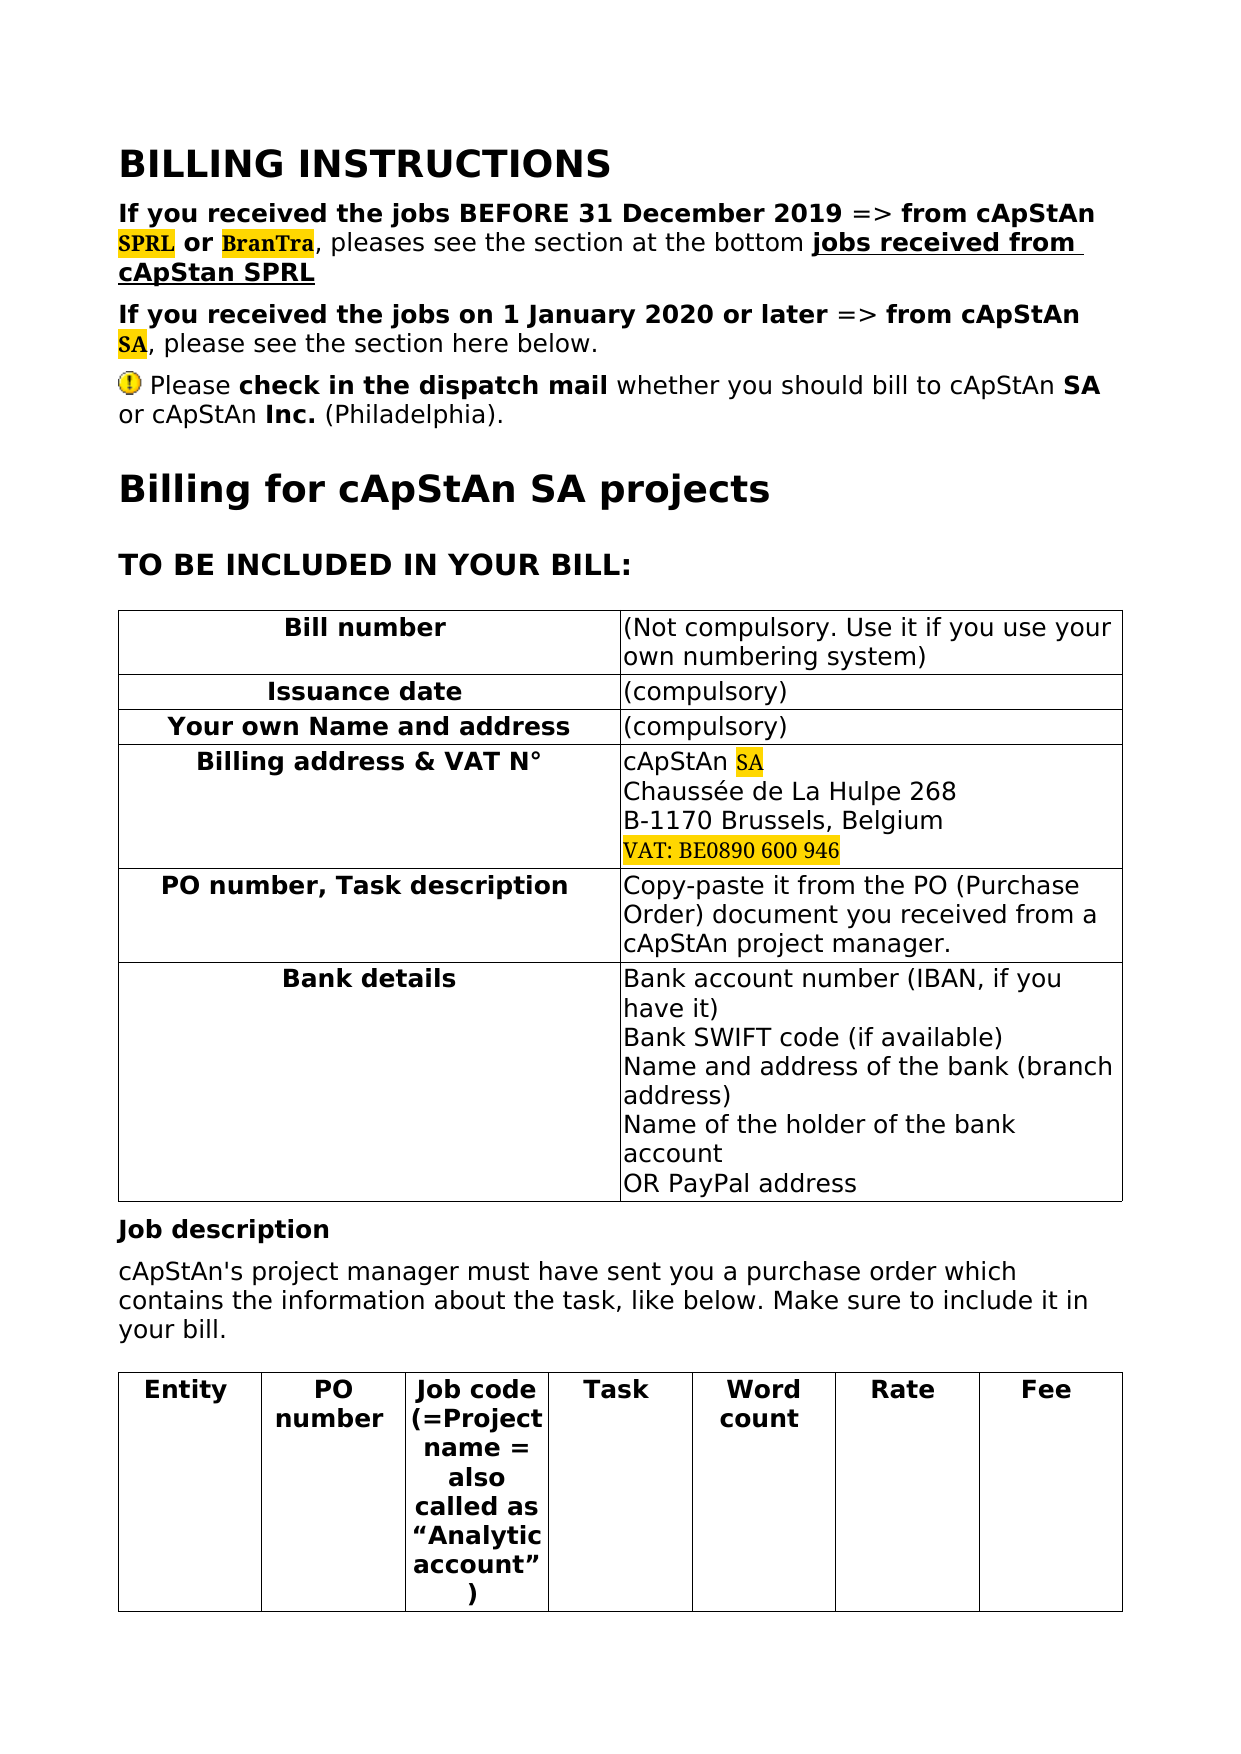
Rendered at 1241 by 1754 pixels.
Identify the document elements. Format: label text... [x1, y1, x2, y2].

text Please check in the dispatch mail whether you should bill to cApStAn SA or cApStAn Inc. (Philadelphia). [118, 371, 1122, 430]
subtitle TO BE INCLUDED IN YOUR BILL: [118, 548, 1122, 582]
table_cell Issuance date [119, 675, 620, 709]
text Job description [118, 1216, 1122, 1245]
table_header Entity [119, 1373, 261, 1611]
table_cell (compulsory) [621, 675, 1122, 709]
table_cell Bank details [119, 963, 620, 1201]
table_header Rate [836, 1373, 979, 1611]
table_cell Copy-paste it from the PO (Purchase Order) document you received from a cApStAn project manager. [621, 869, 1122, 962]
picture [118, 371, 142, 395]
table_cell Billing address & VAT N° [119, 745, 620, 868]
table_header Fee [980, 1373, 1122, 1611]
subtitle Billing for cApStAn SA projects [118, 467, 1122, 511]
table_header PO number [262, 1373, 405, 1611]
table_cell cApStAn SA Chaussée de La Hulpe 268 B-1170 Brussels, Belgium VAT: BE0890 600 946 [621, 745, 1122, 868]
table_cell PO number, Task description [119, 869, 620, 962]
table_header (Not compulsory. Use it if you use your own numbering system) [621, 611, 1122, 674]
table_header Task [549, 1373, 692, 1611]
table_header Job code (=Project name = also called as “Analytic account”) [406, 1373, 548, 1611]
text cApStAn's project manager must have sent you a purchase order which contains the information about the task, like below. Make sure to include it in your bill. [118, 1257, 1122, 1345]
table_cell (compulsory) [621, 710, 1122, 744]
subtitle BILLING INSTRUCTIONS [118, 143, 1122, 187]
table_cell Bank account number (IBAN, if you have it) Bank SWIFT code (if available) Name and address of the bank (branch address) Name of the holder of the bank account OR PayPal address [621, 963, 1122, 1201]
table_header Word count [693, 1373, 835, 1611]
table_cell Your own Name and address [119, 710, 620, 744]
table_header Bill number [119, 611, 620, 674]
text If you received the jobs on 1 January 2020 or later => from cApStAn SA, please see the section here below. [118, 300, 1122, 359]
text If you received the jobs BEFORE 31 December 2019 => from cApStAn SPRL or BranTra, pleases see the section at the bottom jobs received from cApStan SPRL [118, 199, 1122, 287]
